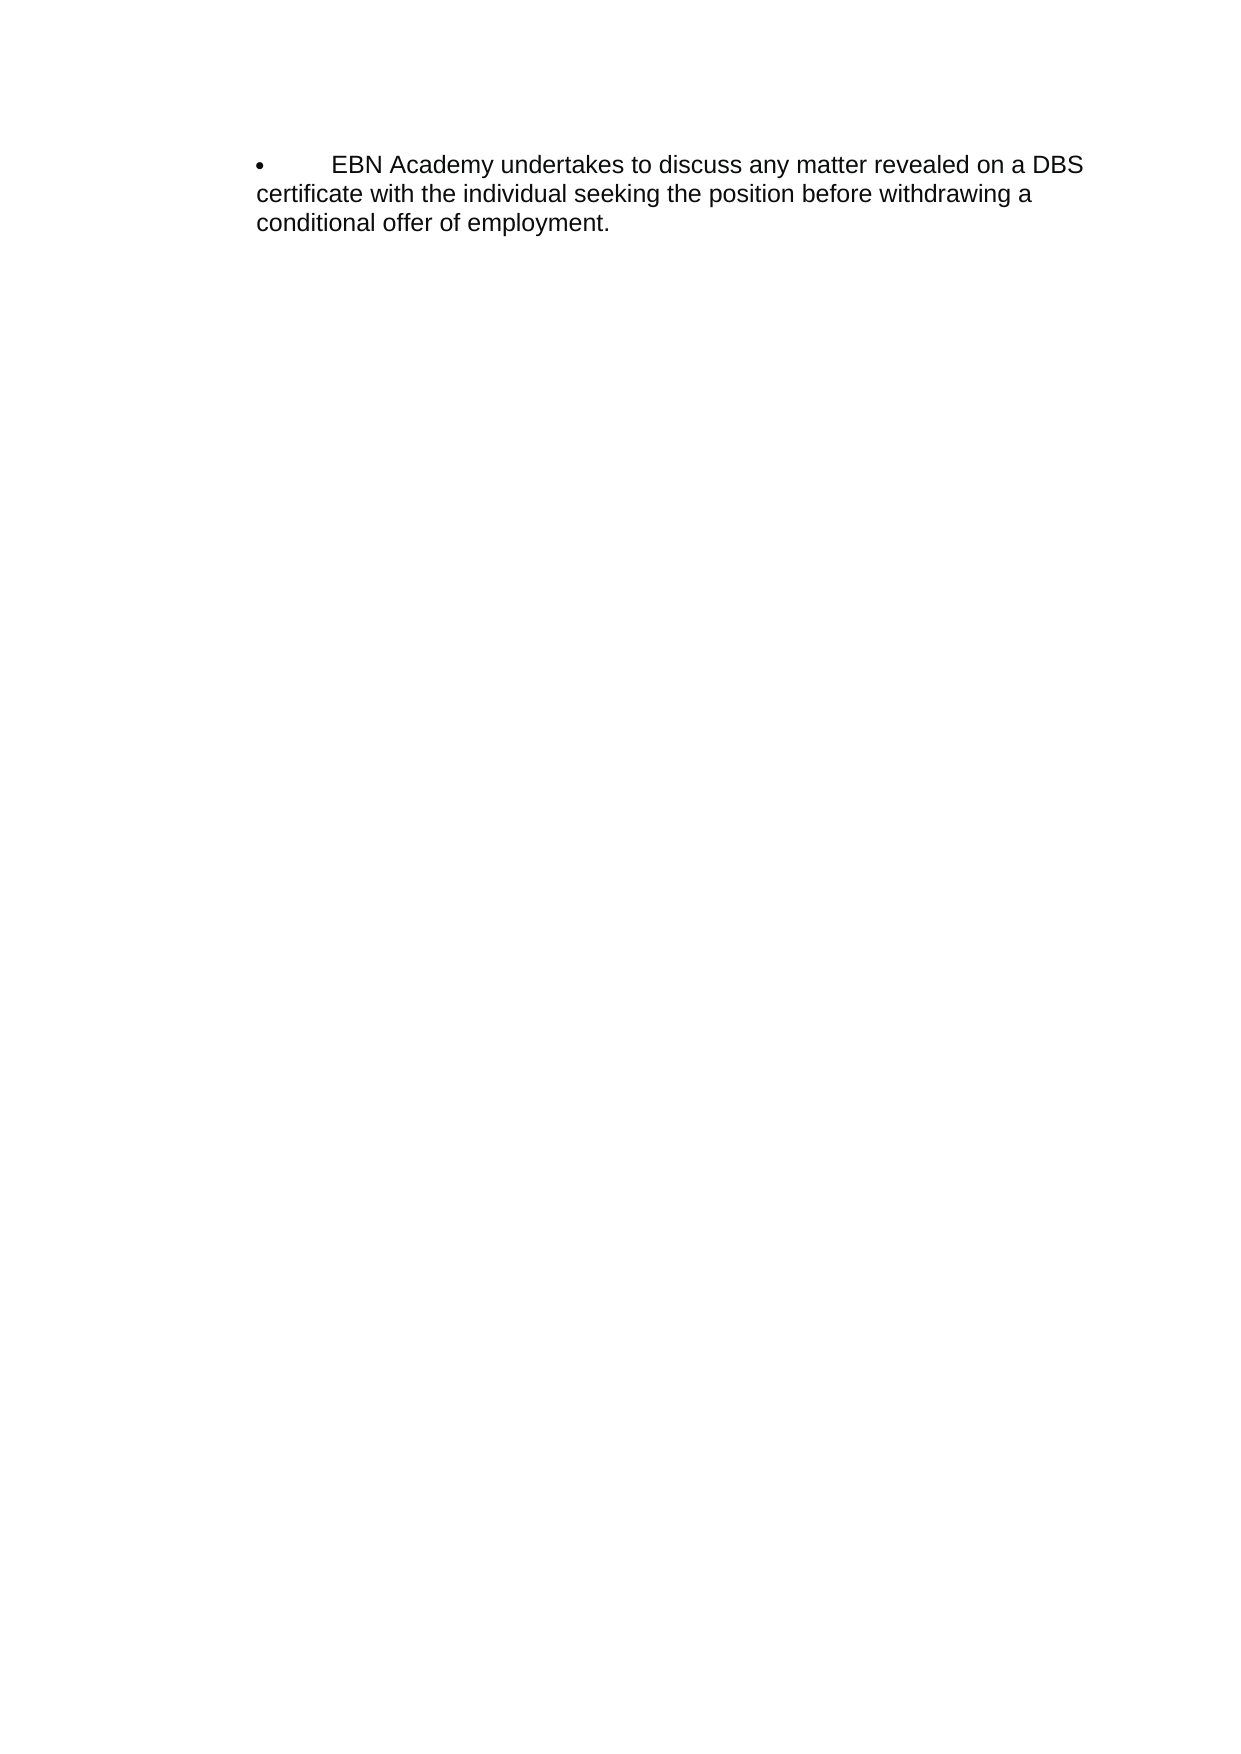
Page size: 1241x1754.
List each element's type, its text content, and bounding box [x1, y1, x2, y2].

list EBN Academy undertakes to discuss any matter revealed on a DBS certificate with the individual seeking the position before withdrawing a conditional offer of employment. [256, 150, 1090, 236]
